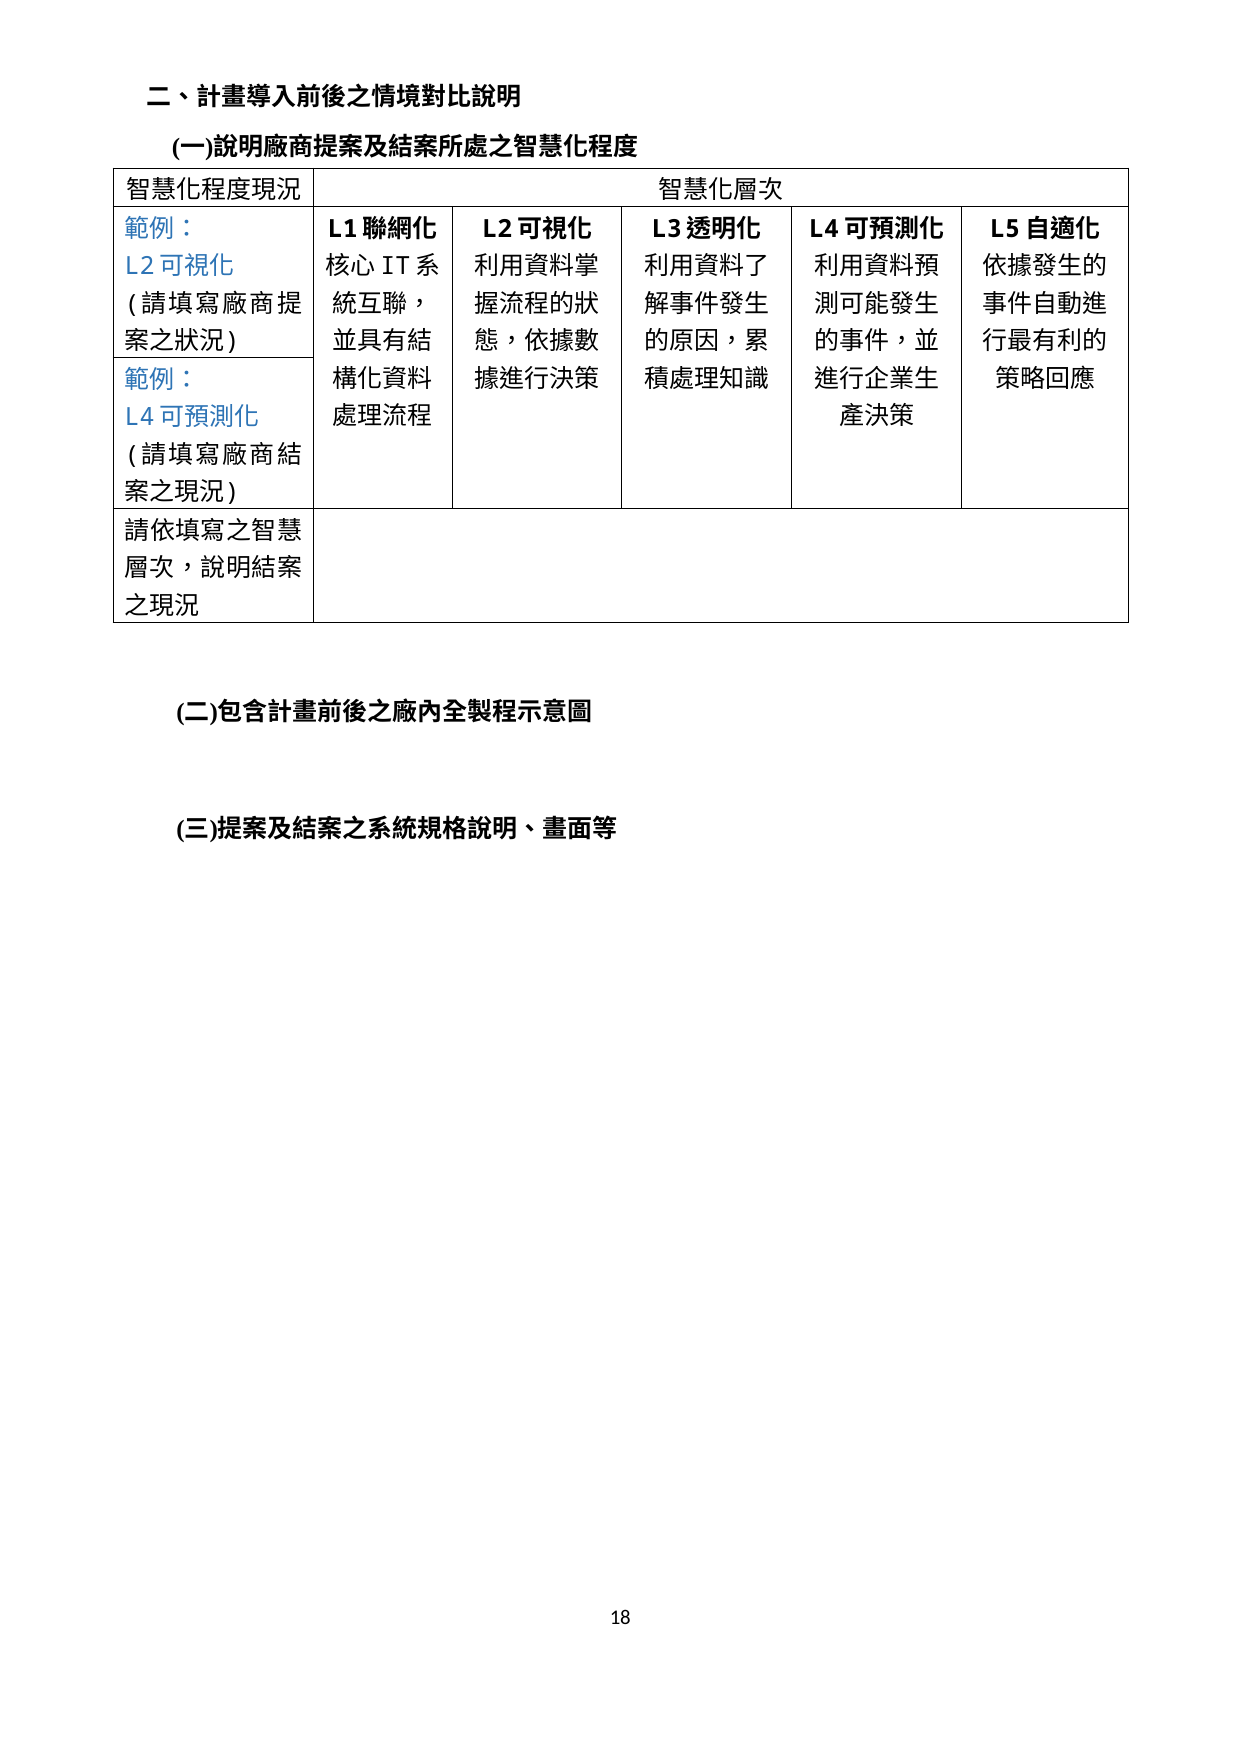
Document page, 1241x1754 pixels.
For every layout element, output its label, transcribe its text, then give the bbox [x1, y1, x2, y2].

subtitle (三)提案及結案之系統規格說明、畫面等 [176, 807, 1128, 845]
table_cell L1聯網化 核心IT系統互聯，並具有結構化資料處理流程 [314, 207, 452, 508]
subtitle (二)包含計畫前後之廠內全製程示意圖 [176, 691, 1128, 728]
table_cell L3透明化 利用資料了解事件發生的原因，累積處理知識 [622, 207, 791, 508]
table_cell L5自適化 依據發生的事件自動進行最有利的策略回應 [962, 207, 1128, 508]
table_cell 範例： L4可預測化 (請填寫廠商結案之現況) [114, 358, 313, 508]
table_cell 範例： L2可視化 (請填寫廠商提案之狀況) [114, 207, 313, 357]
table_cell [314, 509, 1128, 622]
subtitle (一)說明廠商提案及結案所處之智慧化程度 [172, 125, 1128, 162]
table_cell L4可預測化 利用資料預測可能發生的事件，並進行企業生產決策 [792, 207, 961, 508]
table_cell 請依填寫之智慧層次，說明結案之現況 [114, 509, 313, 622]
table_header 智慧化程度現況 [114, 169, 313, 206]
table_cell L2可視化 利用資料掌握流程的狀態，依據數據進行決策 [453, 207, 621, 508]
table_header 智慧化層次 [314, 169, 1128, 206]
subtitle 二、計畫導入前後之情境對比說明 [146, 75, 1128, 112]
